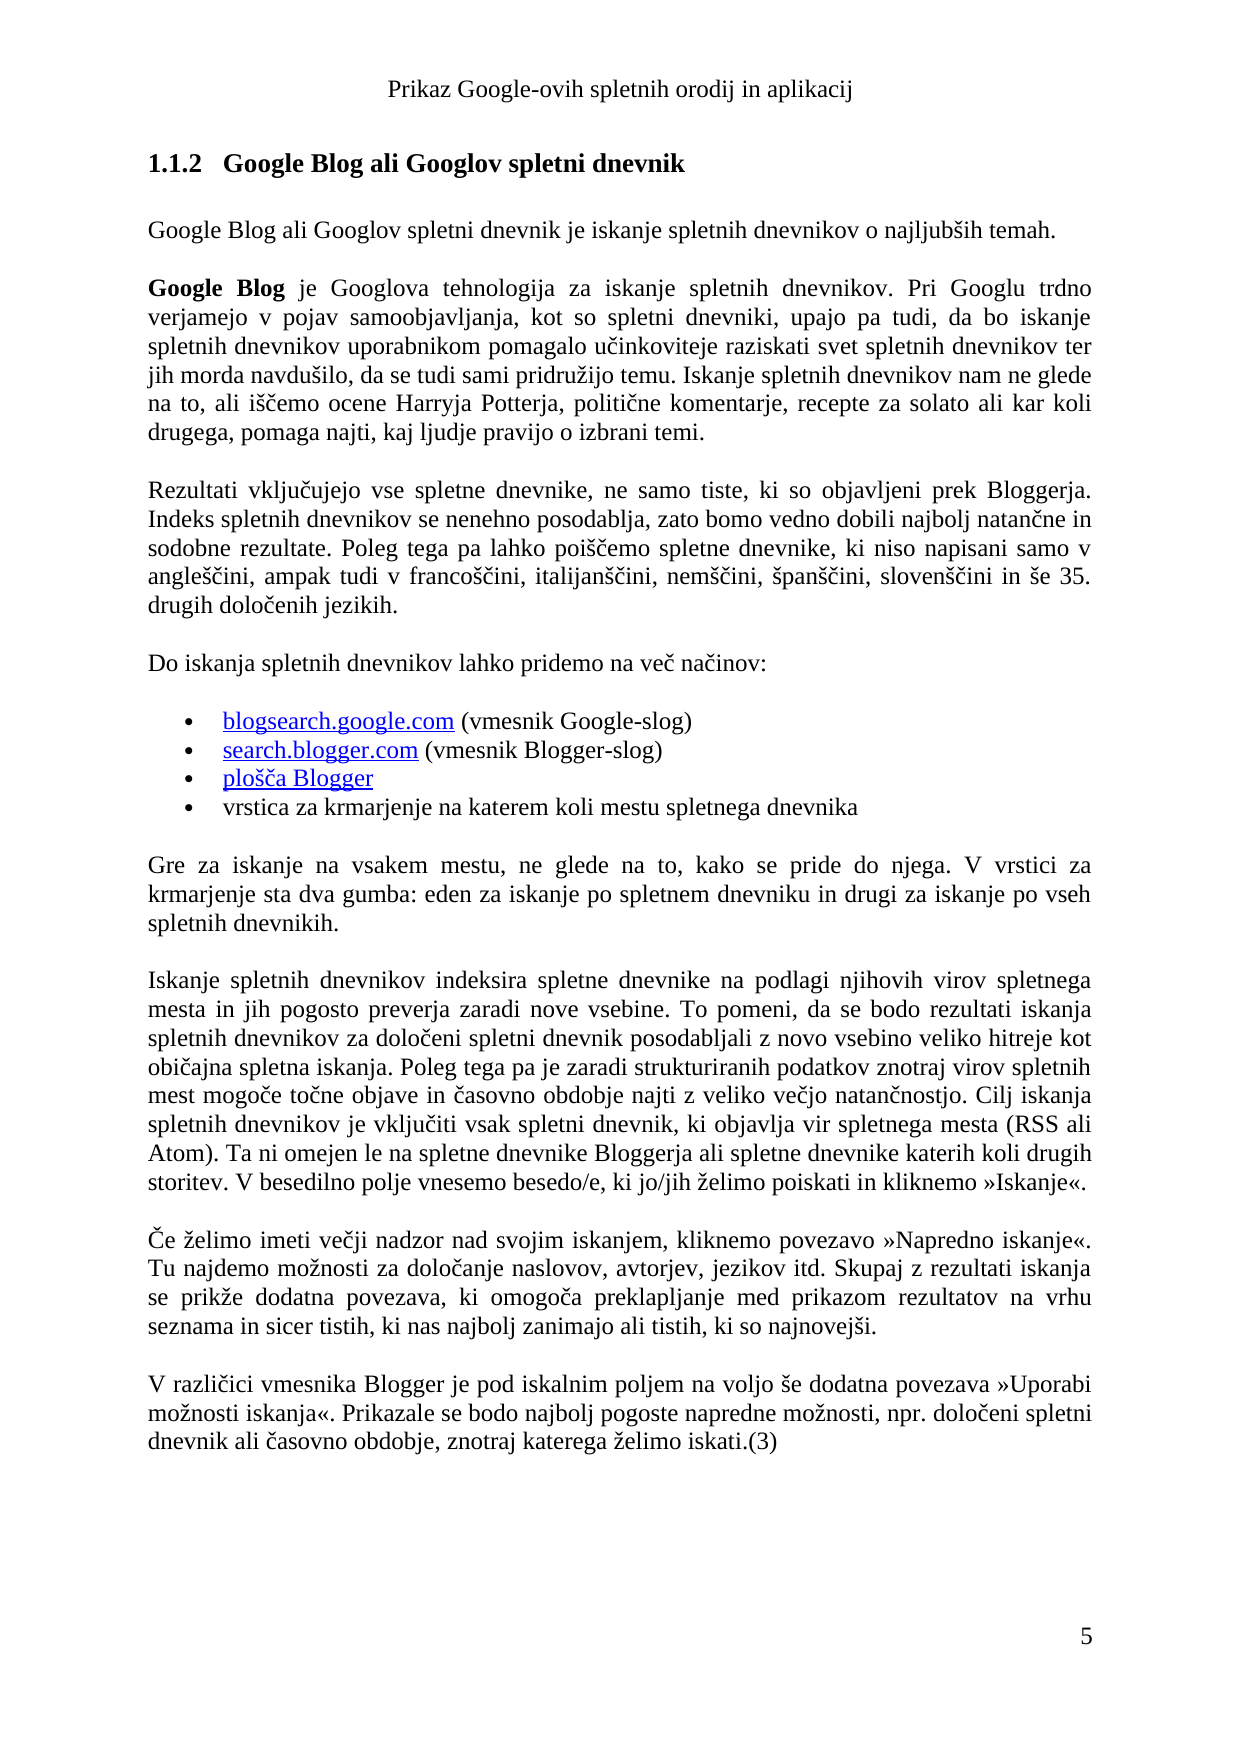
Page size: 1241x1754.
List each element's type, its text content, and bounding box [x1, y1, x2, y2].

list plošča Blogger [185, 763, 1093, 792]
text Rezultati vključujejo vse spletne dnevnike, ne samo tiste, ki so objavljeni prek Bloggerja. Indeks spletnih dnevnikov se nenehno posodablja, zato bomo vedno dobili najbolj natančne in sodobne rezultate. Poleg tega pa lahko poiščemo spletne dnevnike, ki niso napisani samo v angleščini, ampak tudi v francoščini, italijanščini, nemščini, španščini, slovenščini in še 35. drugih določenih jezikih. [148, 475, 1093, 619]
subtitle Google Blog ali Googlov spletni dnevnik [148, 148, 1093, 179]
text Iskanje spletnih dnevnikov indeksira spletne dnevnike na podlagi njihovih virov spletnega mesta in jih pogosto preverja zaradi nove vsebine. To pomeni, da se bodo rezultati iskanja spletnih dnevnikov za določeni spletni dnevnik posodabljali z novo vsebino veliko hitreje kot običajna spletna iskanja. Poleg tega pa je zaradi strukturiranih podatkov znotraj virov spletnih mest mogoče točne objave in časovno obdobje najti z veliko večjo natančnostjo. Cilj iskanja spletnih dnevnikov je vključiti vsak spletni dnevnik, ki objavlja vir spletnega mesta (RSS ali Atom). Ta ni omejen le na spletne dnevnike Bloggerja ali spletne dnevnike katerih koli drugih storitev. V besedilno polje vnesemo besedo/e, ki jo/jih želimo poiskati in kliknemo »Iskanje«. [148, 966, 1093, 1196]
text Če želimo imeti večji nadzor nad svojim iskanjem, kliknemo povezavo »Napredno iskanje«. Tu najdemo možnosti za določanje naslovov, avtorjev, jezikov itd. Skupaj z rezultati iskanja se prikže dodatna povezava, ki omogoča preklapljanje med prikazom rezultatov na vrhu seznama in sicer tistih, ki nas najbolj zanimajo ali tistih, ki so najnovejši. [148, 1225, 1093, 1340]
list blogsearch.google.com (vmesnik Google-slog) [185, 706, 1093, 735]
text V različici vmesnika Blogger je pod iskalnim poljem na voljo še dodatna povezava »Uporabi možnosti iskanja«. Prikazale se bodo najbolj pogoste napredne možnosti, npr. določeni spletni dnevnik ali časovno obdobje, znotraj katerega želimo iskati.(3) [148, 1369, 1093, 1455]
text Gre za iskanje na vsakem mestu, ne glede na to, kako se pride do njega. V vrstici za krmarjenje sta dva gumba: eden za iskanje po spletnem dnevniku in drugi za iskanje po vseh spletnih dnevnikih. [148, 850, 1093, 936]
text Do iskanja spletnih dnevnikov lahko pridemo na več načinov: [148, 648, 1093, 677]
text Google Blog je Googlova tehnologija za iskanje spletnih dnevnikov. Pri Googlu trdno verjamejo v pojav samoobjavljanja, kot so spletni dnevniki, upajo pa tudi, da bo iskanje spletnih dnevnikov uporabnikom pomagalo učinkoviteje raziskati svet spletnih dnevnikov ter jih morda navdušilo, da se tudi sami pridružijo temu. Iskanje spletnih dnevnikov nam ne glede na to, ali iščemo ocene Harryja Potterja, politične komentarje, recepte za solato ali kar koli drugega, pomaga najti, kaj ljudje pravijo o izbrani temi. [148, 273, 1093, 446]
list vrstica za krmarjenje na katerem koli mestu spletnega dnevnika [185, 792, 1093, 821]
text Google Blog ali Googlov spletni dnevnik je iskanje spletnih dnevnikov o najljubših temah. [148, 216, 1093, 244]
list search.blogger.com (vmesnik Blogger-slog) [185, 735, 1093, 763]
